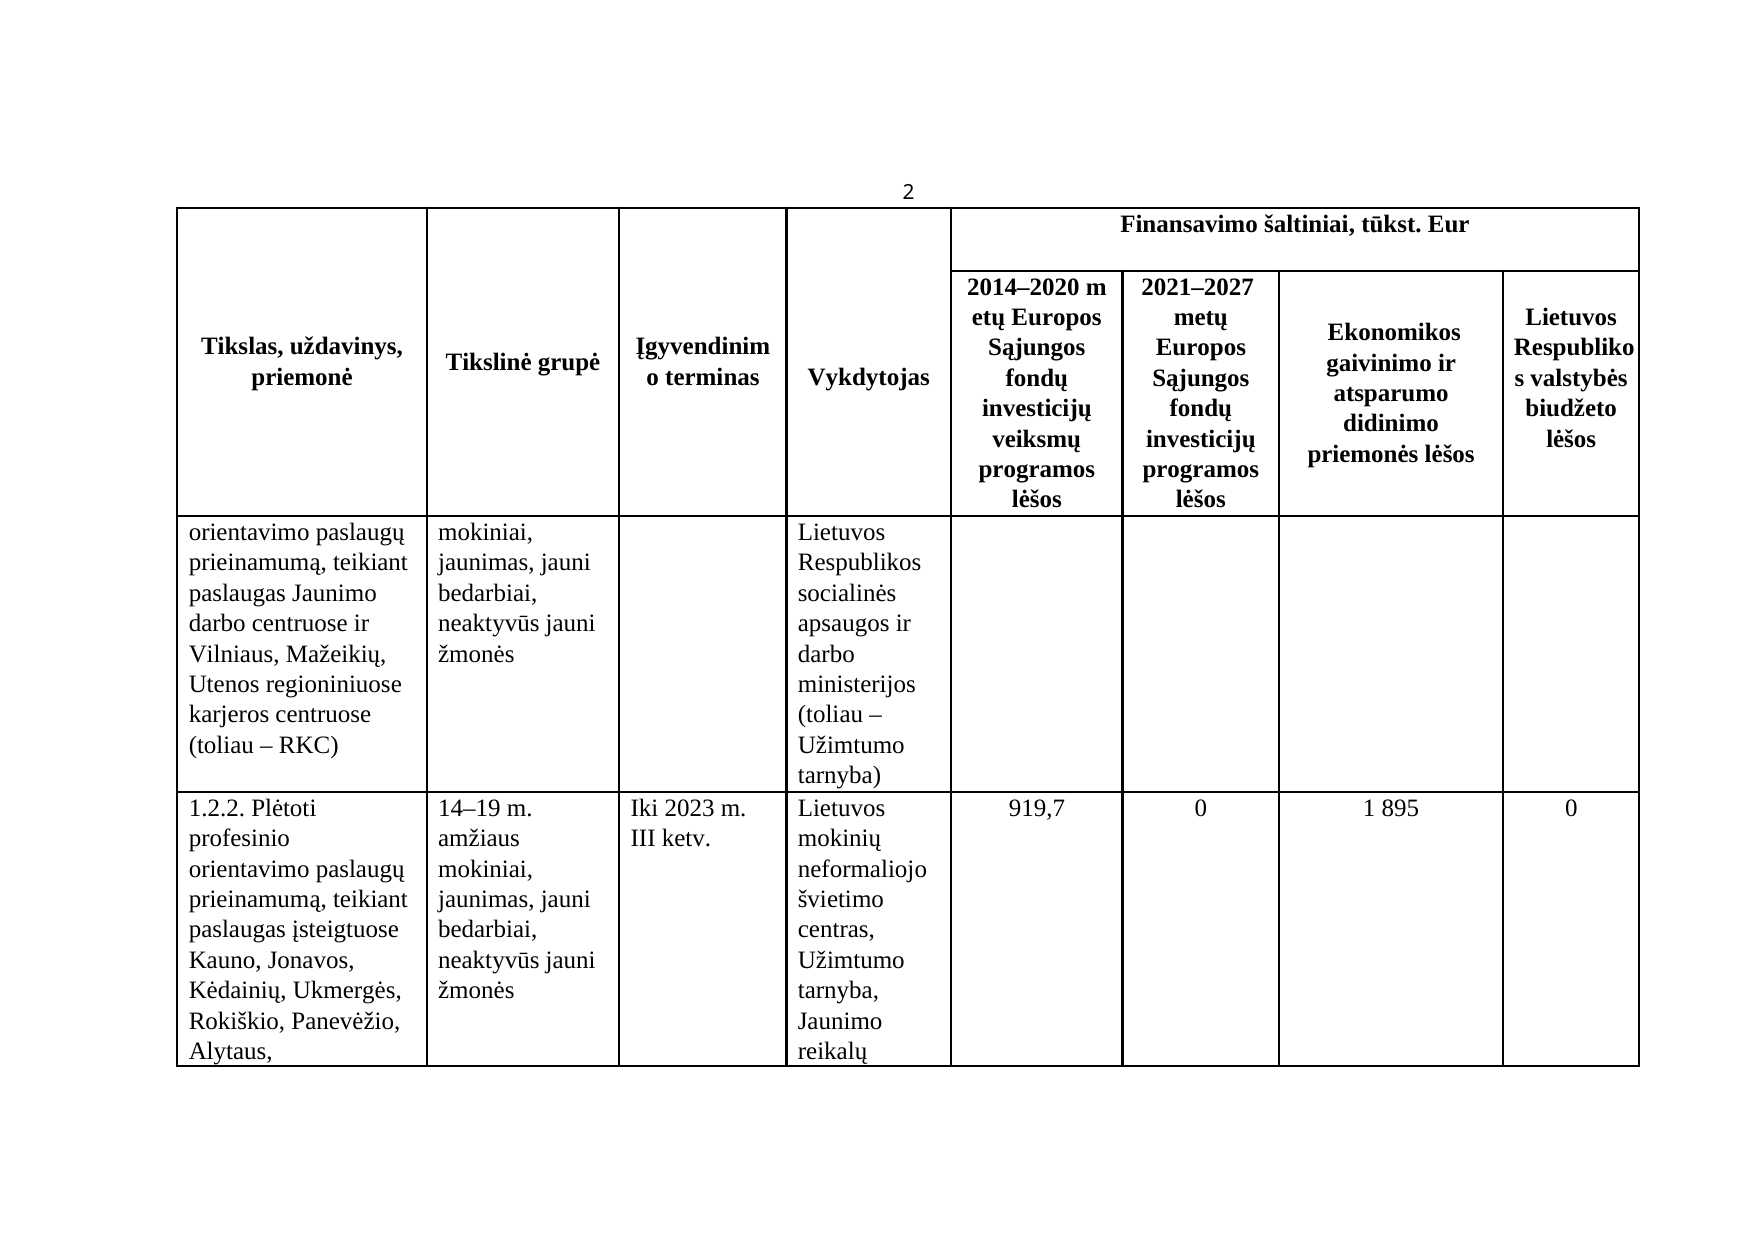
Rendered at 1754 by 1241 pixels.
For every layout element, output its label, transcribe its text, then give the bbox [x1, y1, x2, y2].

table_cell Lietuvos mokinių neformaliojo švietimo centras, Užimtumo tarnyba, Jaunimo reikalų [788, 793, 950, 1065]
table_cell [620, 517, 785, 791]
table_cell [1280, 517, 1502, 791]
table_cell 1 895 [1280, 793, 1502, 1065]
table_header Tikslas, uždavinys, priemonė [178, 209, 426, 515]
table_cell 1.2.2. Plėtoti profesinio orientavimo paslaugų prieinamumą, teikiant paslaugas įsteigtuose Kauno, Jonavos, Kėdainių, Ukmergės, Rokiškio, Panevėžio, Alytaus, [178, 793, 426, 1065]
table_cell 0 [1504, 793, 1638, 1065]
table_header Įgyvendinimo terminas [620, 209, 785, 515]
table_cell 2021–2027 metų Europos Sąjungos fondų investicijų programos lėšos [1124, 272, 1278, 515]
table_cell orientavimo paslaugų prieinamumą, teikiant paslaugas Jaunimo darbo centruose ir Vilniaus, Mažeikių, Utenos regioniniuose karjeros centruose (toliau – RKC) [178, 517, 426, 791]
table_cell Lietuvos Respublikos valstybės biudžeto lėšos [1504, 272, 1638, 515]
table_cell Lietuvos Respublikos socialinės apsaugos ir darbo ministerijos (toliau – Užimtumo tarnyba) [788, 517, 950, 791]
table_cell 14–19 m. amžiaus mokiniai, jaunimas, jauni bedarbiai, neaktyvūs jauni žmonės [428, 793, 618, 1065]
table_cell 919,7 [952, 793, 1121, 1065]
table_cell 0 [1124, 793, 1278, 1065]
table_cell [952, 517, 1121, 791]
table_header Vykdytojas [788, 209, 950, 515]
table_cell [1124, 517, 1278, 791]
table_cell Iki 2023 m. III ketv. [620, 793, 785, 1065]
table_cell [1504, 517, 1638, 791]
table_cell mokiniai, jaunimas, jauni bedarbiai, neaktyvūs jauni žmonės [428, 517, 618, 791]
table_header Finansavimo šaltiniai, tūkst. Eur [952, 209, 1638, 269]
table_cell Ekonomikos gaivinimo ir atsparumo didinimo priemonės lėšos [1280, 272, 1502, 515]
table_header Tikslinė grupė [428, 209, 618, 515]
table_cell 2014–2020 metų Europos Sąjungos fondų investicijų veiksmų programos lėšos [952, 272, 1121, 515]
